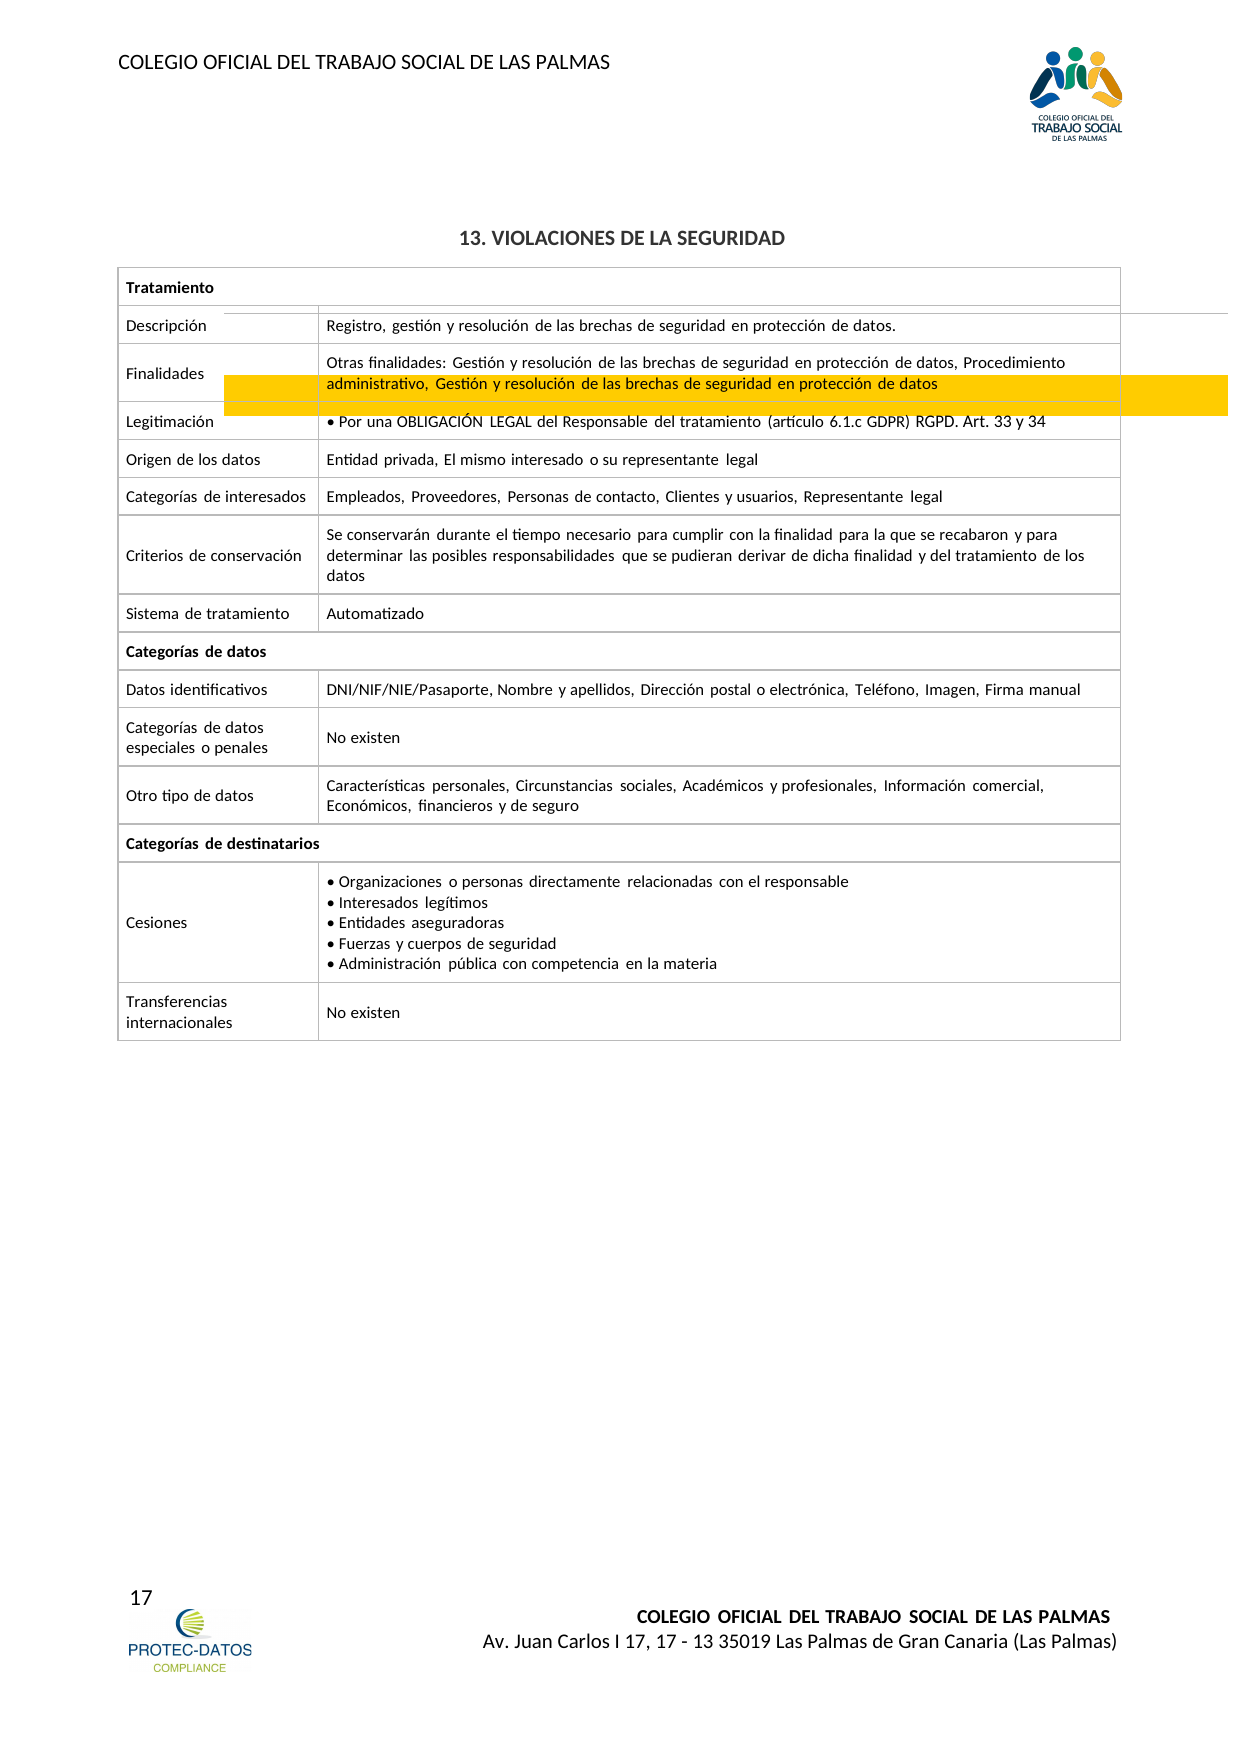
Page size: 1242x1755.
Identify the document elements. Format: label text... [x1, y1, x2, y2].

table_cell Datos identificativos [119, 671, 318, 707]
table_header Tratamiento [119, 268, 1120, 305]
table_cell Transferencias internacionales [119, 983, 318, 1040]
table_cell • Organizaciones o personas directamente relacionadas con el responsable • Interesados legítimos • Entidades aseguradoras • Fuerzas y cuerpos de seguridad • Administración pública con competencia en la materia [319, 863, 1120, 981]
table_cell Origen de los datos [119, 440, 318, 476]
table_cell Otro tipo de datos [119, 767, 318, 823]
table_cell Categorías de destinatarios [119, 825, 1120, 861]
table_cell DNI/NIF/NIE/Pasaporte, Nombre y apellidos, Dirección postal o electrónica, Teléfono, Imagen, Firma manual [319, 671, 1120, 707]
table_cell Sistema de tratamiento [119, 595, 318, 631]
table_cell Registro, gestión y resolución de las brechas de seguridad en protección de datos. [319, 314, 1120, 342]
table_cell Cesiones [119, 863, 318, 981]
table_cell Legitimación [119, 402, 318, 439]
table_cell Categorías de interesados [119, 478, 318, 514]
table_cell Otras finalidades: Gestión y resolución de las brechas de seguridad en protección de datos, Procedimiento administrativo, Gestión y resolución de las brechas de seguridad en protección de datos [319, 344, 1120, 375]
table_cell No existen [319, 983, 1120, 1040]
table_cell Categorías de datos especiales o penales [119, 708, 318, 765]
table_cell Entidad privada, El mismo interesado o su representante legal [319, 440, 1120, 476]
table_cell Características personales, Circunstancias sociales, Académicos y profesionales, Información comercial, Económicos, financieros y de seguro [319, 767, 1120, 823]
table_cell Finalidades [119, 344, 318, 401]
table_cell Categorías de datos [119, 633, 1120, 669]
table_cell • Por una OBLIGACIÓN LEGAL del Responsable del tratamiento (artículo 6.1.c GDPR) RGPD. Art. 33 y 34 [319, 416, 1120, 439]
table_cell Se conservarán durante el tiempo necesario para cumplir con la finalidad para la que se recabaron y para determinar las posibles responsabilidades que se pudieran derivar de dicha finalidad y del tratamiento de los datos [319, 516, 1120, 593]
table_cell Automatizado [319, 595, 1120, 631]
table_cell Criterios de conservación [119, 516, 318, 593]
table_cell Descripción [119, 306, 318, 342]
table_cell Empleados, Proveedores, Personas de contacto, Clientes y usuarios, Representante legal [319, 478, 1120, 514]
text 13. VIOLACIONES DE LA SEGURIDAD [453, 224, 791, 251]
table_cell No existen [319, 708, 1120, 765]
table_cell [319, 306, 1120, 313]
